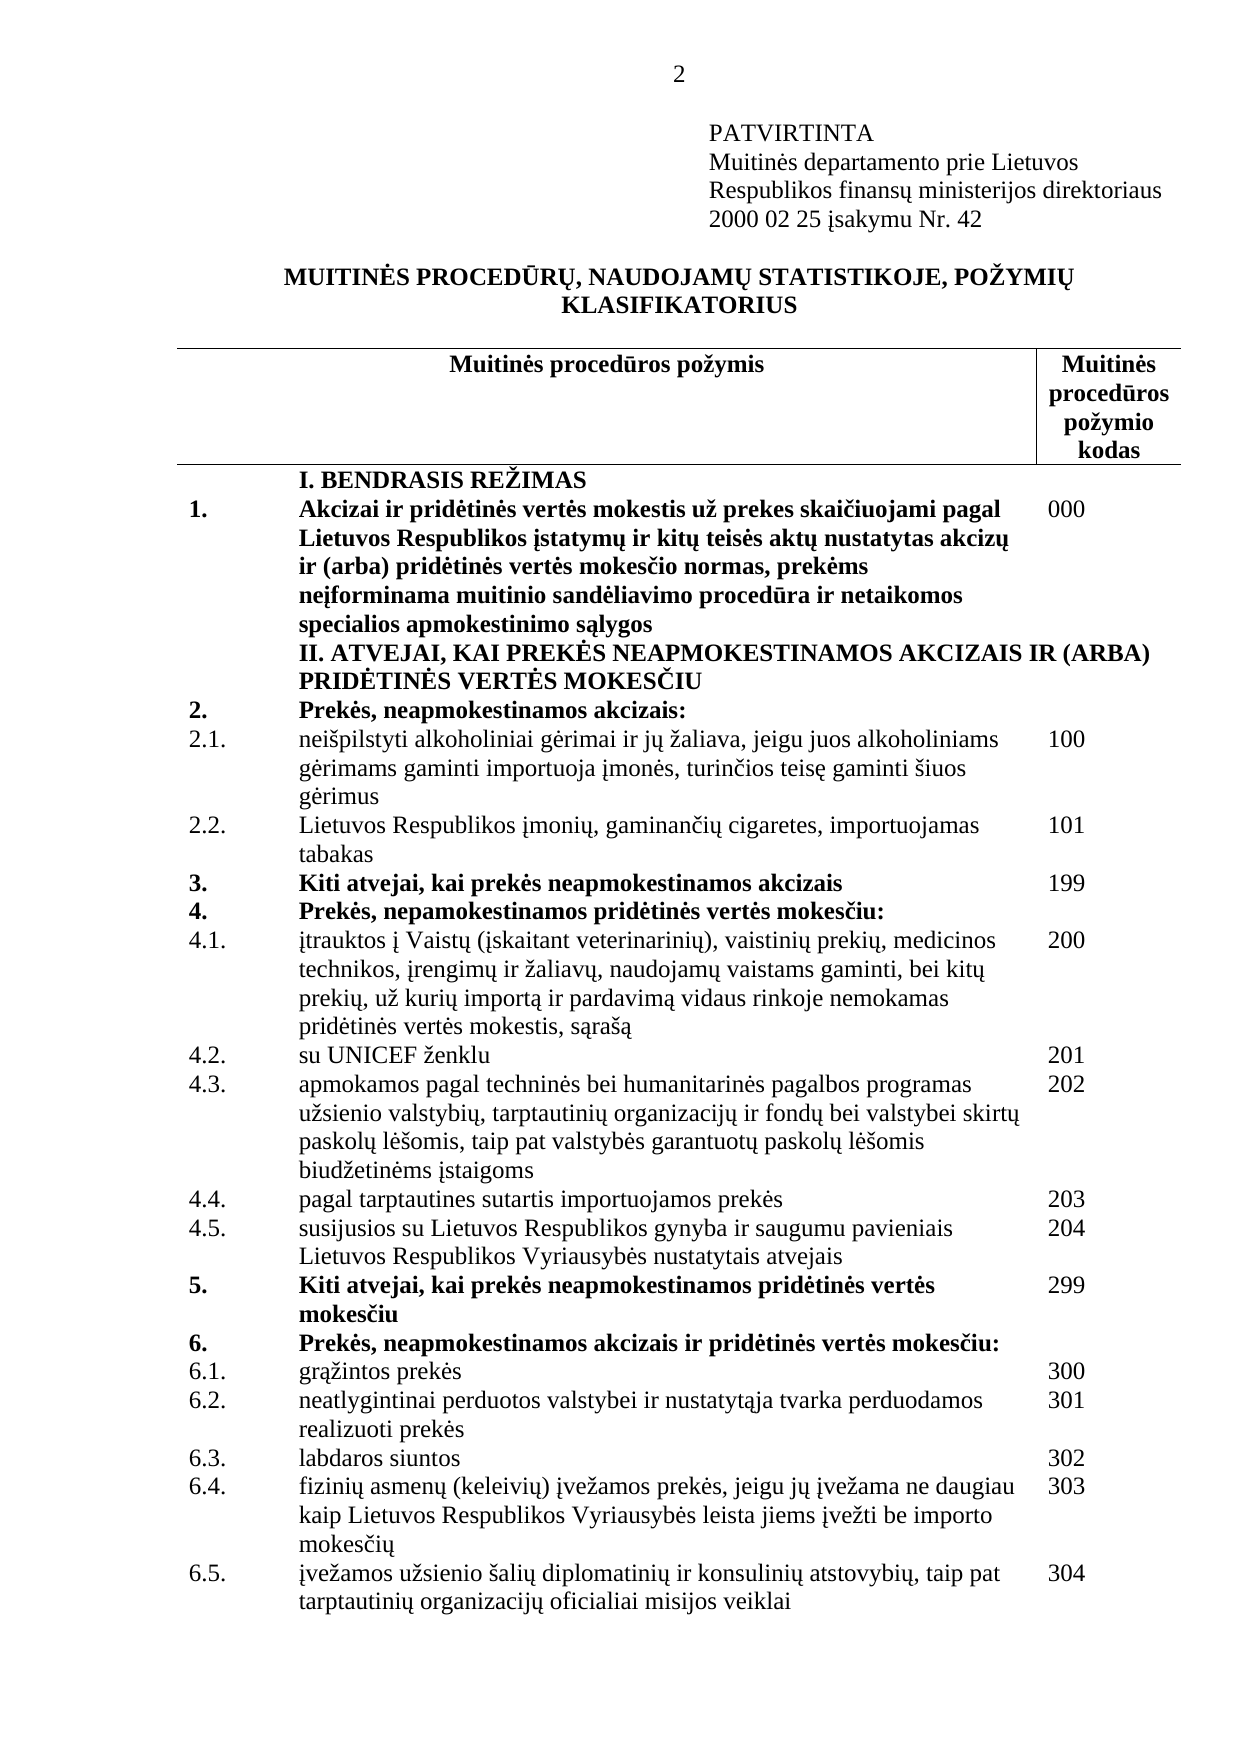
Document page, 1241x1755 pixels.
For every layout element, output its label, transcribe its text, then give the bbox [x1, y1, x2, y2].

table_cell 6.1. [177, 1356, 287, 1385]
table_cell Akcizai ir pridėtinės vertės mokestis už prekes skaičiuojami pagal Lietuvos Respublikos įstatymų ir kitų teisės aktų nustatytas akcizų ir (arba) pridėtinės vertės mokesčio normas, prekėms neįforminama muitinio sandėliavimo procedūra ir netaikomos specialios apmokestinimo sąlygos [287, 494, 1036, 638]
text PATVIRTINTA [709, 118, 1181, 147]
table_cell 200 [1036, 925, 1181, 1040]
table_cell 299 [1036, 1270, 1181, 1328]
table_cell Prekės, nepamokestinamos pridėtinės vertės mokesčiu: [287, 896, 1036, 925]
table_cell 4. [177, 896, 287, 925]
table_cell II. ATVEJAI, KAI PREKĖS NEAPMOKESTINAMOS AKCIZAIS IR (ARBA) PRIDĖTINĖS VERTĖS MOKESČIU [287, 638, 1170, 695]
table_cell grąžintos prekės [287, 1356, 1036, 1385]
table_cell 000 [1036, 494, 1181, 638]
table_cell 2. [177, 695, 287, 724]
table_cell 100 [1036, 724, 1181, 810]
table_cell 204 [1036, 1213, 1181, 1270]
table_cell 2.1. [177, 724, 287, 810]
table_cell Kiti atvejai, kai prekės neapmokestinamos pridėtinės vertės mokesčiu [287, 1270, 1036, 1328]
table_cell 303 [1036, 1471, 1181, 1558]
table_cell labdaros siuntos [287, 1443, 1036, 1471]
table_cell 101 [1036, 810, 1181, 868]
text Muitinės departamento prie Lietuvos [177, 147, 1181, 176]
table_cell 300 [1036, 1356, 1181, 1385]
table_cell su UNICEF ženklu [287, 1040, 1036, 1069]
table_cell 3. [177, 868, 287, 896]
table_cell 6.2. [177, 1385, 287, 1443]
table_cell apmokamos pagal techninės bei humanitarinės pagalbos programas užsienio valstybių, tarptautinių organizacijų ir fondų bei valstybei skirtų paskolų lėšomis, taip pat valstybės garantuotų paskolų lėšomis biudžetinėms įstaigoms [287, 1069, 1036, 1184]
table_cell I. BENDRASIS REŽIMAS [287, 465, 1181, 494]
table_cell 4.4. [177, 1184, 287, 1213]
table_cell Prekės, neapmokestinamos akcizais ir pridėtinės vertės mokesčiu: [287, 1328, 1036, 1356]
table_cell 1. [177, 494, 287, 638]
text Respublikos finansų ministerijos direktoriaus [177, 176, 1181, 204]
table_cell 6.3. [177, 1443, 287, 1471]
table_cell Kiti atvejai, kai prekės neapmokestinamos akcizais [287, 868, 1036, 896]
table_cell 4.3. [177, 1069, 287, 1184]
table_cell susijusios su Lietuvos Respublikos gynyba ir saugumu pavieniais Lietuvos Respublikos Vyriausybės nustatytais atvejais [287, 1213, 1036, 1270]
table_cell fizinių asmenų (keleivių) įvežamos prekės, jeigu jų įvežama ne daugiau kaip Lietuvos Respublikos Vyriausybės leista jiems įvežti be importo mokesčių [287, 1471, 1036, 1558]
table_cell neišpilstyti alkoholiniai gėrimai ir jų žaliava, jeigu juos alkoholiniams gėrimams gaminti importuoja įmonės, turinčios teisę gaminti šiuos gėrimus [287, 724, 1036, 810]
table_cell 4.1. [177, 925, 287, 1040]
table_cell [177, 638, 287, 695]
table_cell [1036, 896, 1181, 925]
table_cell 201 [1036, 1040, 1181, 1069]
table_cell 302 [1036, 1443, 1181, 1471]
table_cell įvežamos užsienio šalių diplomatinių ir konsulinių atstovybių, taip pat tarptautinių organizacijų oficialiai misijos veiklai [287, 1558, 1036, 1615]
table_cell 304 [1036, 1558, 1181, 1615]
table_cell 4.2. [177, 1040, 287, 1069]
table_cell Prekės, neapmokestinamos akcizais: [287, 695, 1036, 724]
text MUITINĖS PROCEDŪRŲ, NAUDOJAMŲ STATISTIKOJE, POŽYMIŲ KLASIFIKATORIUS [177, 262, 1181, 319]
table_cell pagal tarptautines sutartis importuojamos prekės [287, 1184, 1036, 1213]
table_cell Lietuvos Respublikos įmonių, gaminančių cigaretes, importuojamas tabakas [287, 810, 1036, 868]
table_cell [1036, 1328, 1181, 1356]
table_cell 4.5. [177, 1213, 287, 1270]
table_cell [1036, 695, 1181, 724]
table_cell [1170, 638, 1181, 695]
table_cell 301 [1036, 1385, 1181, 1443]
table_cell 202 [1036, 1069, 1181, 1184]
table_cell 6. [177, 1328, 287, 1356]
table_header Muitinės procedūros požymio kodas [1037, 349, 1181, 464]
table_cell 2.2. [177, 810, 287, 868]
table_cell 6.5. [177, 1558, 287, 1615]
table_cell 203 [1036, 1184, 1181, 1213]
table_cell 6.4. [177, 1471, 287, 1558]
table_cell 5. [177, 1270, 287, 1328]
table_header Muitinės procedūros požymis [177, 349, 1036, 464]
text 2000 02 25 įsakymu Nr. 42 [177, 204, 1181, 233]
table_cell 199 [1036, 868, 1181, 896]
table_cell [177, 465, 287, 494]
table_cell neatlygintinai perduotos valstybei ir nustatytąja tvarka perduodamos realizuoti prekės [287, 1385, 1036, 1443]
table_cell įtrauktos į Vaistų (įskaitant veterinarinių), vaistinių prekių, medicinos technikos, įrengimų ir žaliavų, naudojamų vaistams gaminti, bei kitų prekių, už kurių importą ir pardavimą vidaus rinkoje nemokamas pridėtinės vertės mokestis, sąrašą [287, 925, 1036, 1040]
